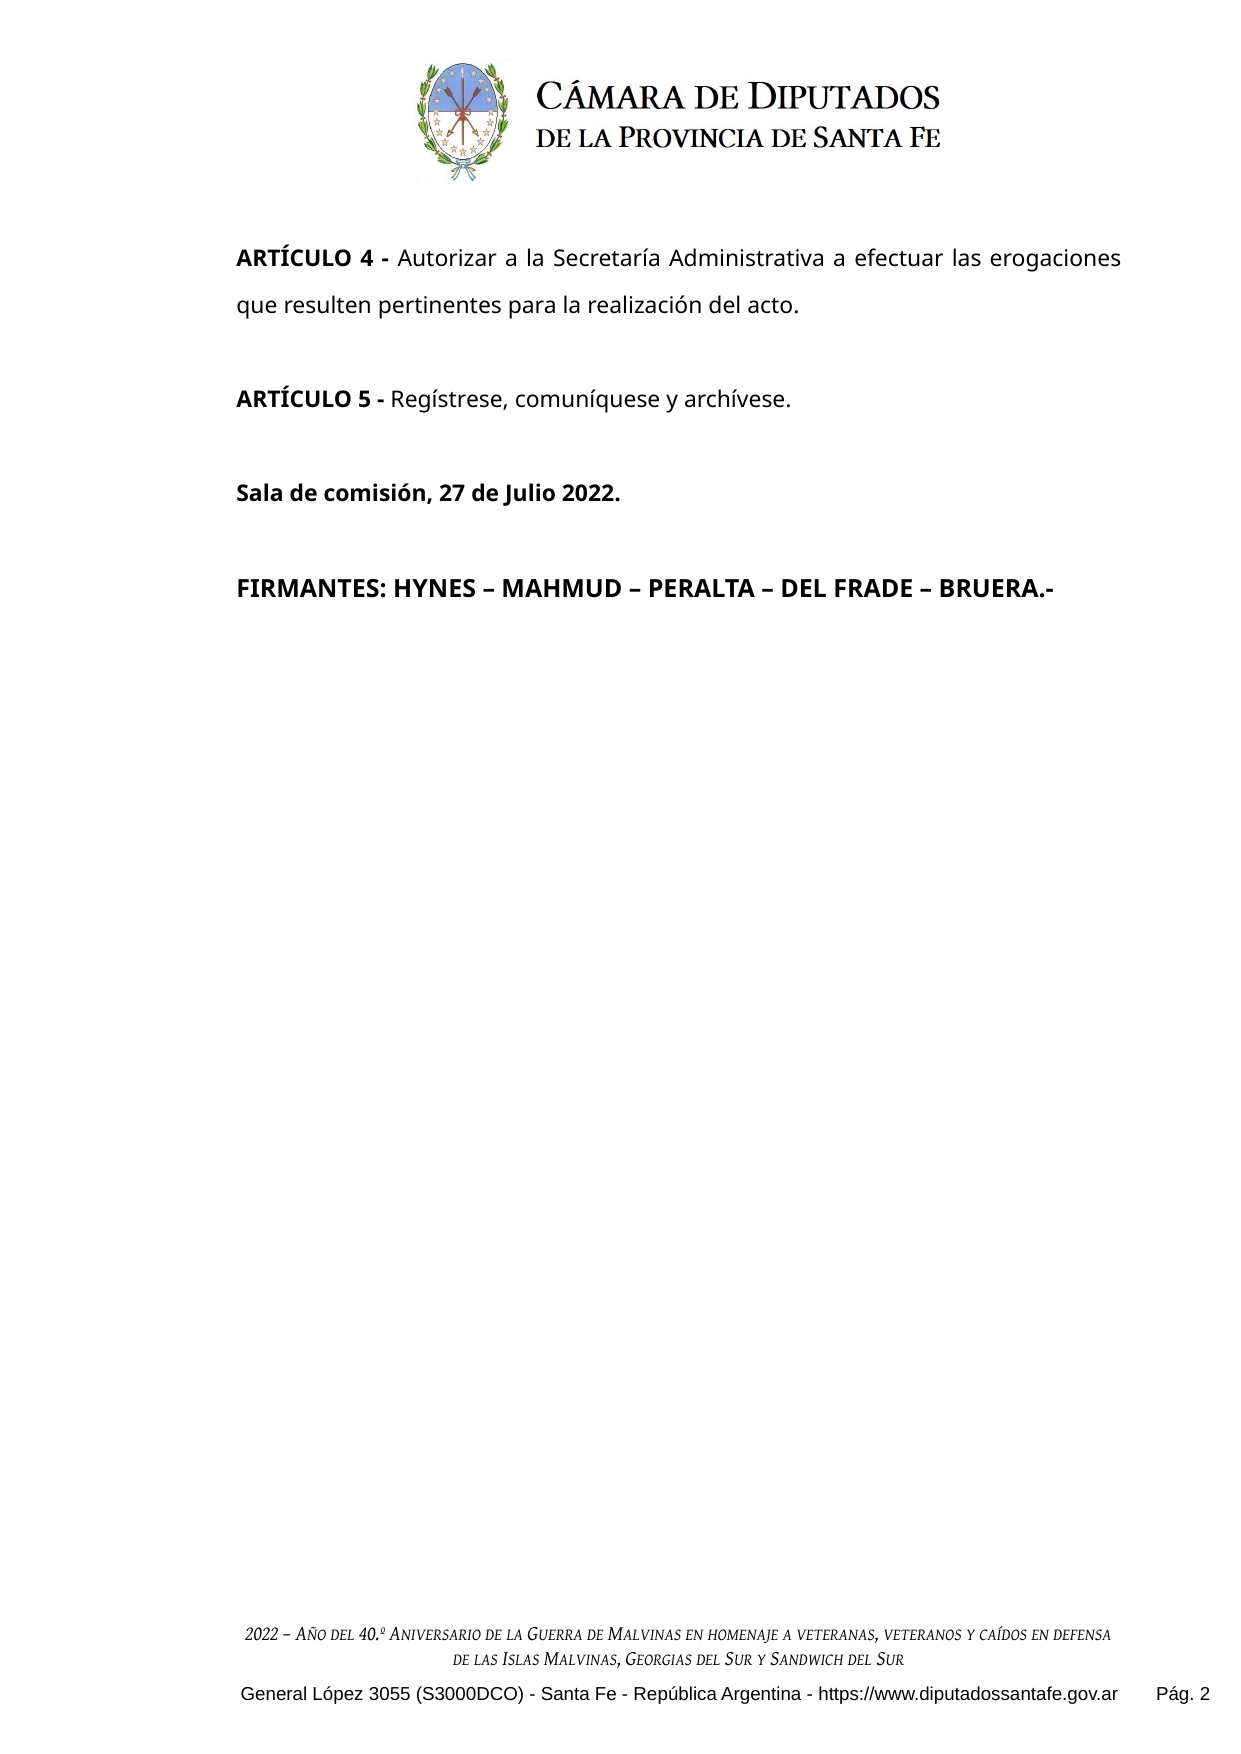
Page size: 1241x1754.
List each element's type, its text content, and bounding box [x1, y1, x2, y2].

text ARTÍCULO 5 - Regístrese, comuníquese y archívese. [236, 383, 1122, 414]
text FIRMANTES: HYNES – MAHMUD – PERALTA – DEL FRADE – BRUERA.- [236, 570, 1122, 604]
text Sala de comisión, 27 de Julio 2022. [236, 477, 1122, 508]
text ARTÍCULO 4 - Autorizar a la Secretaría Administrativa a efectuar las erogaciones que resulten pertinentes para la realización del acto. [236, 242, 1122, 320]
picture [413, 59, 945, 183]
